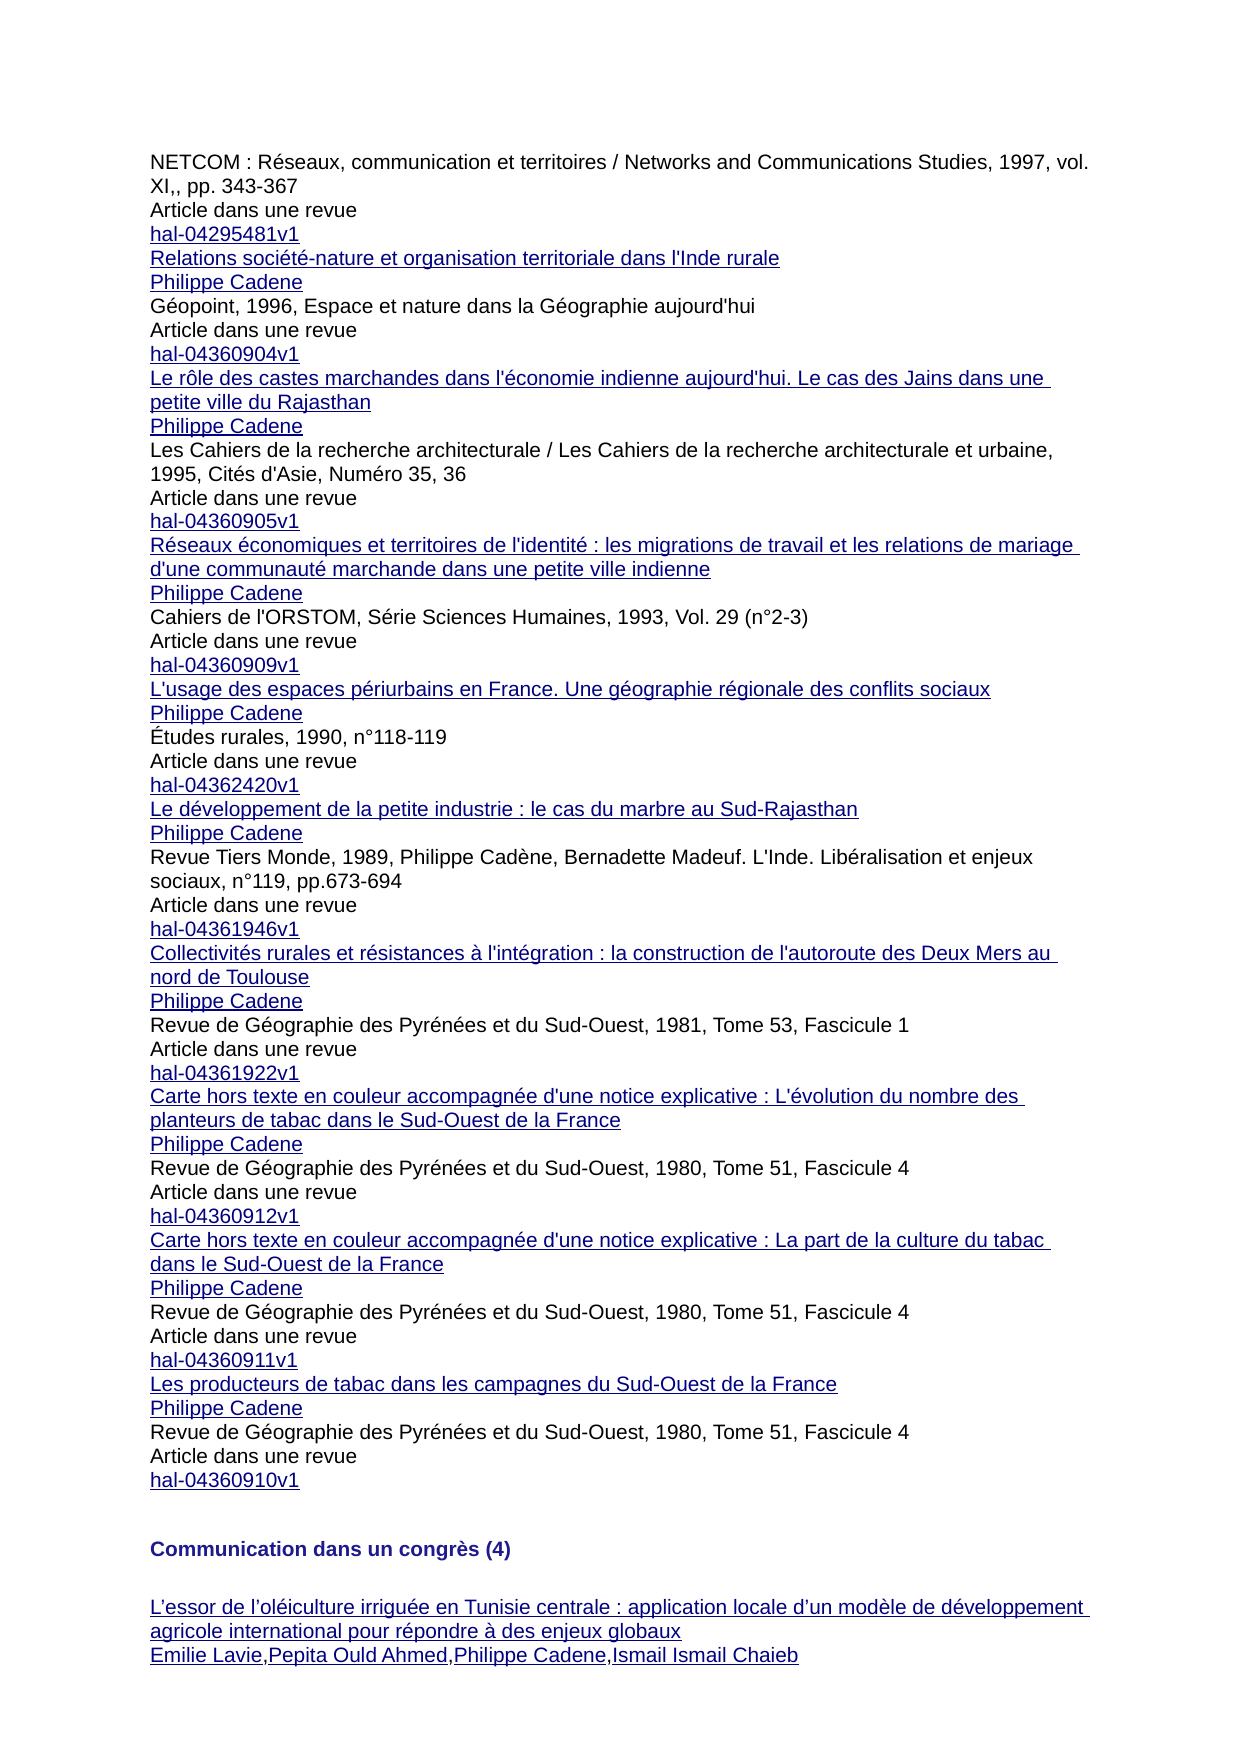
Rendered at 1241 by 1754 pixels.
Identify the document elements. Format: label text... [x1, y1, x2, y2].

table_cell Les producteurs de tabac dans les campagnes du Sud-Ouest de la France Philippe Cadene Revue de Géographie des Pyrénées et du Sud-Ouest, 1980, Tome 51, Fascicule 4 Article dans une revue hal-04360910v1 [150, 1372, 1090, 1492]
subtitle Communication dans un congrès (4) [150, 1536, 1090, 1560]
table_cell NETCOM : Réseaux, communication et territoires / Networks and Communications Studies, 1997, vol. XI,, pp. 343-367 Article dans une revue hal-04295481v1 [150, 150, 1090, 246]
table_cell Collectivités rurales et résistances à l'intégration : la construction de l'autoroute des Deux Mers au nord de Toulouse Philippe Cadene Revue de Géographie des Pyrénées et du Sud-Ouest, 1981, Tome 53, Fascicule 1 Article dans une revue hal-04361922v1 [150, 941, 1090, 1084]
table_cell Relations société-nature et organisation territoriale dans l'Inde rurale Philippe Cadene Géopoint, 1996, Espace et nature dans la Géographie aujourd'hui Article dans une revue hal-04360904v1 [150, 246, 1090, 366]
table_cell Le rôle des castes marchandes dans l'économie indienne aujourd'hui. Le cas des Jains dans une petite ville du Rajasthan Philippe Cadene Les Cahiers de la recherche architecturale / Les Cahiers de la recherche architecturale et urbaine, 1995, Cités d'Asie, Numéro 35, 36 Article dans une revue hal-04360905v1 [150, 366, 1090, 533]
table_cell Le développement de la petite industrie : le cas du marbre au Sud-Rajasthan Philippe Cadene Revue Tiers Monde, 1989, Philippe Cadène, Bernadette Madeuf. L'Inde. Libéralisation et enjeux sociaux, n°119, pp.673-694 Article dans une revue hal-04361946v1 [150, 797, 1090, 941]
table_header agricole international pour répondre à des enjeux globaux Emilie Lavie,Pepita Ould Ahmed,Philippe Cadene,Ismail Ismail Chaieb [150, 1617, 1090, 1667]
table_cell Carte hors texte en couleur accompagnée d'une notice explicative : L'évolution du nombre des planteurs de tabac dans le Sud-Ouest de la France Philippe Cadene Revue de Géographie des Pyrénées et du Sud-Ouest, 1980, Tome 51, Fascicule 4 Article dans une revue hal-04360912v1 [150, 1084, 1090, 1228]
table_cell Réseaux économiques et territoires de l'identité : les migrations de travail et les relations de mariage d'une communauté marchande dans une petite ville indienne Philippe Cadene Cahiers de l'ORSTOM, Série Sciences Humaines, 1993, Vol. 29 (n°2-3) Article dans une revue hal-04360909v1 [150, 533, 1090, 677]
table_header L’essor de l’oléiculture irriguée en Tunisie centrale : application locale d’un modèle de développement [150, 1595, 1090, 1616]
table_cell L'usage des espaces périurbains en France. Une géographie régionale des conflits sociaux Philippe Cadene Études rurales, 1990, n°118-119 Article dans une revue hal-04362420v1 [150, 677, 1090, 797]
table_cell Carte hors texte en couleur accompagnée d'une notice explicative : La part de la culture du tabac dans le Sud-Ouest de la France Philippe Cadene Revue de Géographie des Pyrénées et du Sud-Ouest, 1980, Tome 51, Fascicule 4 Article dans une revue hal-04360911v1 [150, 1228, 1090, 1372]
